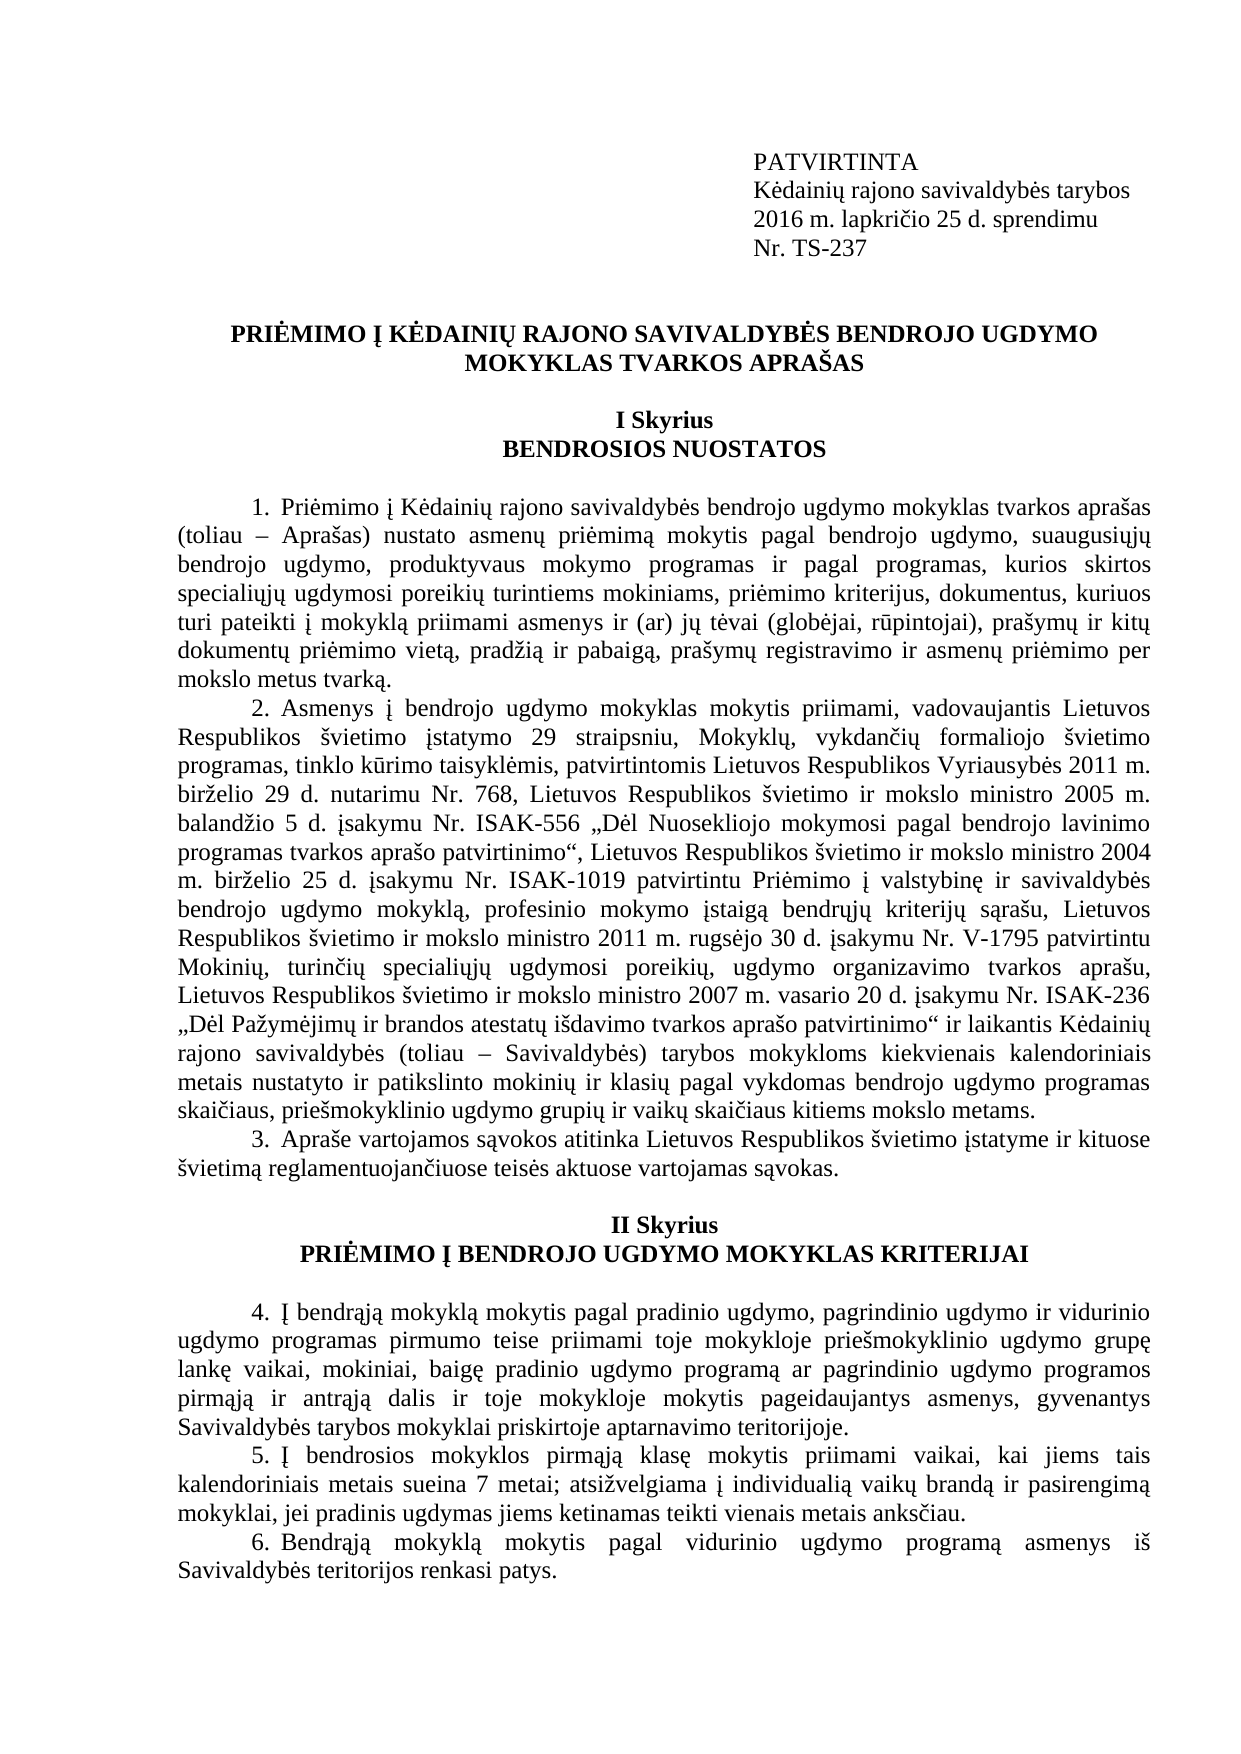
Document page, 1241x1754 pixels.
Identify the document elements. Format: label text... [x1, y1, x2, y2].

text I Skyrius [177, 406, 1152, 434]
text 4. Į bendrąją mokyklą mokytis pagal pradinio ugdymo, pagrindinio ugdymo ir vidurinio ugdymo programas pirmumo teise priimami toje mokykloje priešmokyklinio ugdymo grupę lankę vaikai, mokiniai, baigę pradinio ugdymo programą ar pagrindinio ugdymo programos pirmąją ir antrąją dalis ir toje mokykloje mokytis pageidaujantys asmenys, gyvenantys Savivaldybės tarybos mokyklai priskirtoje aptarnavimo teritorijoje. [177, 1297, 1152, 1441]
text 2016 m. lapkričio 25 d. sprendimu [753, 204, 1152, 233]
text 6. Bendrąją mokyklą mokytis pagal vidurinio ugdymo programą asmenys iš Savivaldybės teritorijos renkasi patys. [177, 1527, 1152, 1584]
text Kėdainių rajono savivaldybės tarybos [753, 176, 1152, 204]
text PRIĖMIMO Į KĖDAINIŲ RAJONO SAVIVALDYBĖS BENDROJO UGDYMO MOKYKLAS TVARKOS APRAŠAS [177, 319, 1152, 377]
text 3. Apraše vartojamos sąvokos atitinka Lietuvos Respublikos švietimo įstatyme ir kituose švietimą reglamentuojančiuose teisės aktuose vartojamas sąvokas. [177, 1124, 1152, 1182]
text 1. Priėmimo į Kėdainių rajono savivaldybės bendrojo ugdymo mokyklas tvarkos aprašas (toliau – Aprašas) nustato asmenų priėmimą mokytis pagal bendrojo ugdymo, suaugusiųjų bendrojo ugdymo, produktyvaus mokymo programas ir pagal programas, kurios skirtos specialiųjų ugdymosi poreikių turintiems mokiniams, priėmimo kriterijus, dokumentus, kuriuos turi pateikti į mokyklą priimami asmenys ir (ar) jų tėvai (globėjai, rūpintojai), prašymų ir kitų dokumentų priėmimo vietą, pradžią ir pabaigą, prašymų registravimo ir asmenų priėmimo per mokslo metus tvarką. [177, 492, 1152, 693]
text II Skyrius [177, 1211, 1152, 1239]
text Nr. TS-237 [753, 233, 1152, 262]
text 5. Į bendrosios mokyklos pirmąją klasę mokytis priimami vaikai, kai jiems tais kalendoriniais metais sueina 7 metai; atsižvelgiama į individualią vaikų brandą ir pasirengimą mokyklai, jei pradinis ugdymas jiems ketinamas teikti vienais metais anksčiau. [177, 1441, 1152, 1527]
text PATVIRTINTA [753, 147, 1152, 176]
text PRIĖMIMO Į BENDROJO UGDYMO MOKYKLAS KRITERIJAI [177, 1239, 1152, 1268]
text BENDROSIOS NUOSTATOS [177, 434, 1152, 463]
text 2. Asmenys į bendrojo ugdymo mokyklas mokytis priimami, vadovaujantis Lietuvos Respublikos švietimo įstatymo 29 straipsniu, Mokyklų, vykdančių formaliojo švietimo programas, tinklo kūrimo taisyklėmis, patvirtintomis Lietuvos Respublikos Vyriausybės 2011 m. birželio 29 d. nutarimu Nr. 768, Lietuvos Respublikos švietimo ir mokslo ministro 2005 m. balandžio 5 d. įsakymu Nr. ISAK-556 „Dėl Nuosekliojo mokymosi pagal bendrojo lavinimo programas tvarkos aprašo patvirtinimo“, Lietuvos Respublikos švietimo ir mokslo ministro 2004 m. birželio 25 d. įsakymu Nr. ISAK-1019 patvirtintu Priėmimo į valstybinę ir savivaldybės bendrojo ugdymo mokyklą, profesinio mokymo įstaigą bendrųjų kriterijų sąrašu, Lietuvos Respublikos švietimo ir mokslo ministro 2011 m. rugsėjo 30 d. įsakymu Nr. V-1795 patvirtintu Mokinių, turinčių specialiųjų ugdymosi poreikių, ugdymo organizavimo tvarkos aprašu, Lietuvos Respublikos švietimo ir mokslo ministro 2007 m. vasario 20 d. įsakymu Nr. ISAK-236 „Dėl Pažymėjimų ir brandos atestatų išdavimo tvarkos aprašo patvirtinimo“ ir laikantis Kėdainių rajono savivaldybės (toliau – Savivaldybės) tarybos mokykloms kiekvienais kalendoriniais metais nustatyto ir patikslinto mokinių ir klasių pagal vykdomas bendrojo ugdymo programas skaičiaus, priešmokyklinio ugdymo grupių ir vaikų skaičiaus kitiems mokslo metams. [177, 693, 1152, 1124]
